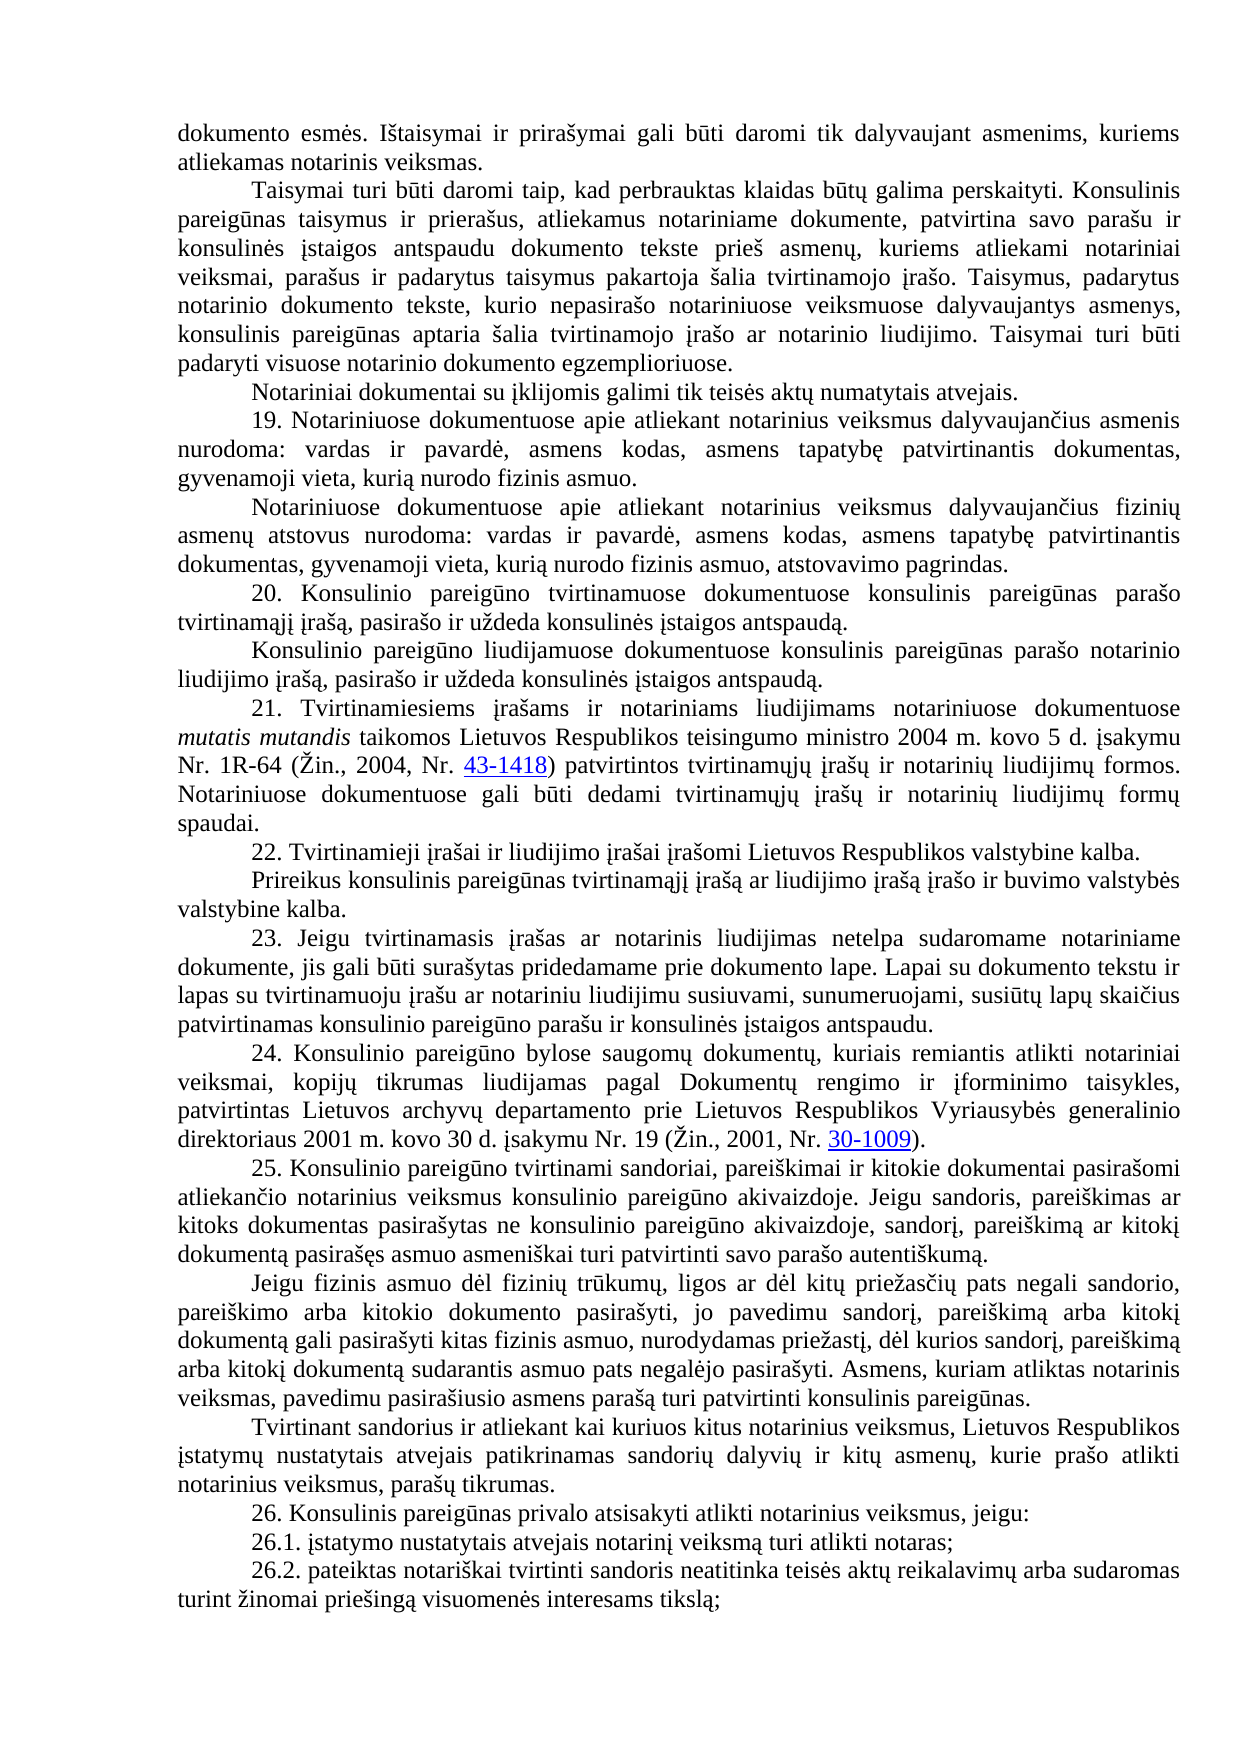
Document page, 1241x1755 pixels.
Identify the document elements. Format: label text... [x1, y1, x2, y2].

text 25. Konsulinio pareigūno tvirtinami sandoriai, pareiškimai ir kitokie dokumentai pasirašomi atliekančio notarinius veiksmus konsulinio pareigūno akivaizdoje. Jeigu sandoris, pareiškimas ar kitoks dokumentas pasirašytas ne konsulinio pareigūno akivaizdoje, sandorį, pareiškimą ar kitokį dokumentą pasirašęs asmuo asmeniškai turi patvirtinti savo parašo autentiškumą. [177, 1153, 1181, 1268]
text 26.1. įstatymo nustatytais atvejais notarinį veiksmą turi atlikti notaras; [177, 1527, 1181, 1556]
text 21. Tvirtinamiesiems įrašams ir notariniams liudijimams notariniuose dokumentuose mutatis mutandis taikomos Lietuvos Respublikos teisingumo ministro 2004 m. kovo 5 d. įsakymu Nr. 1R-64 (Žin., 2004, Nr. 43-1418) patvirtintos tvirtinamųjų įrašų ir notarinių liudijimų formos. Notariniuose dokumentuose gali būti dedami tvirtinamųjų įrašų ir notarinių liudijimų formų spaudai. [177, 693, 1181, 837]
text 20. Konsulinio pareigūno tvirtinamuose dokumentuose konsulinis pareigūnas parašo tvirtinamąjį įrašą, pasirašo ir uždeda konsulinės įstaigos antspaudą. [177, 578, 1181, 636]
text Jeigu fizinis asmuo dėl fizinių trūkumų, ligos ar dėl kitų priežasčių pats negali sandorio, pareiškimo arba kitokio dokumento pasirašyti, jo pavedimu sandorį, pareiškimą arba kitokį dokumentą gali pasirašyti kitas fizinis asmuo, nurodydamas priežastį, dėl kurios sandorį, pareiškimą arba kitokį dokumentą sudarantis asmuo pats negalėjo pasirašyti. Asmens, kuriam atliktas notarinis veiksmas, pavedimu pasirašiusio asmens parašą turi patvirtinti konsulinis pareigūnas. [177, 1268, 1181, 1412]
text 19. Notariniuose dokumentuose apie atliekant notarinius veiksmus dalyvaujančius asmenis nurodoma: vardas ir pavardė, asmens kodas, asmens tapatybę patvirtinantis dokumentas, gyvenamoji vieta, kurią nurodo fizinis asmuo. [177, 406, 1181, 492]
text 22. Tvirtinamieji įrašai ir liudijimo įrašai įrašomi Lietuvos Respublikos valstybine kalba. [177, 837, 1181, 866]
text dokumento esmės. Ištaisymai ir prirašymai gali būti daromi tik dalyvaujant asmenims, kuriems atliekamas notarinis veiksmas. [177, 118, 1181, 176]
text 26.2. pateiktas notariškai tvirtinti sandoris neatitinka teisės aktų reikalavimų arba sudaromas turint žinomai priešingą visuomenės interesams tikslą; [177, 1556, 1181, 1613]
text Prireikus konsulinis pareigūnas tvirtinamąjį įrašą ar liudijimo įrašą įrašo ir buvimo valstybės valstybine kalba. [177, 866, 1181, 923]
text Notariniuose dokumentuose apie atliekant notarinius veiksmus dalyvaujančius fizinių asmenų atstovus nurodoma: vardas ir pavardė, asmens kodas, asmens tapatybę patvirtinantis dokumentas, gyvenamoji vieta, kurią nurodo fizinis asmuo, atstovavimo pagrindas. [177, 492, 1181, 578]
text 23. Jeigu tvirtinamasis įrašas ar notarinis liudijimas netelpa sudaromame notariniame dokumente, jis gali būti surašytas pridedamame prie dokumento lape. Lapai su dokumento tekstu ir lapas su tvirtinamuoju įrašu ar notariniu liudijimu susiuvami, sunumeruojami, susiūtų lapų skaičius patvirtinamas konsulinio pareigūno parašu ir konsulinės įstaigos antspaudu. [177, 923, 1181, 1038]
text 24. Konsulinio pareigūno bylose saugomų dokumentų, kuriais remiantis atlikti notariniai veiksmai, kopijų tikrumas liudijamas pagal Dokumentų rengimo ir įforminimo taisykles, patvirtintas Lietuvos archyvų departamento prie Lietuvos Respublikos Vyriausybės generalinio direktoriaus 2001 m. kovo 30 d. įsakymu Nr. 19 (Žin., 2001, Nr. 30-1009). [177, 1038, 1181, 1153]
text Konsulinio pareigūno liudijamuose dokumentuose konsulinis pareigūnas parašo notarinio liudijimo įrašą, pasirašo ir uždeda konsulinės įstaigos antspaudą. [177, 636, 1181, 693]
text Taisymai turi būti daromi taip, kad perbrauktas klaidas būtų galima perskaityti. Konsulinis pareigūnas taisymus ir prierašus, atliekamus notariniame dokumente, patvirtina savo parašu ir konsulinės įstaigos antspaudu dokumento tekste prieš asmenų, kuriems atliekami notariniai veiksmai, parašus ir padarytus taisymus pakartoja šalia tvirtinamojo įrašo. Taisymus, padarytus notarinio dokumento tekste, kurio nepasirašo notariniuose veiksmuose dalyvaujantys asmenys, konsulinis pareigūnas aptaria šalia tvirtinamojo įrašo ar notarinio liudijimo. Taisymai turi būti padaryti visuose notarinio dokumento egzemplioriuose. [177, 176, 1181, 377]
text Notariniai dokumentai su įklijomis galimi tik teisės aktų numatytais atvejais. [177, 377, 1181, 406]
text 26. Konsulinis pareigūnas privalo atsisakyti atlikti notarinius veiksmus, jeigu: [177, 1498, 1181, 1527]
text Tvirtinant sandorius ir atliekant kai kuriuos kitus notarinius veiksmus, Lietuvos Respublikos įstatymų nustatytais atvejais patikrinamas sandorių dalyvių ir kitų asmenų, kurie prašo atlikti notarinius veiksmus, parašų tikrumas. [177, 1412, 1181, 1498]
